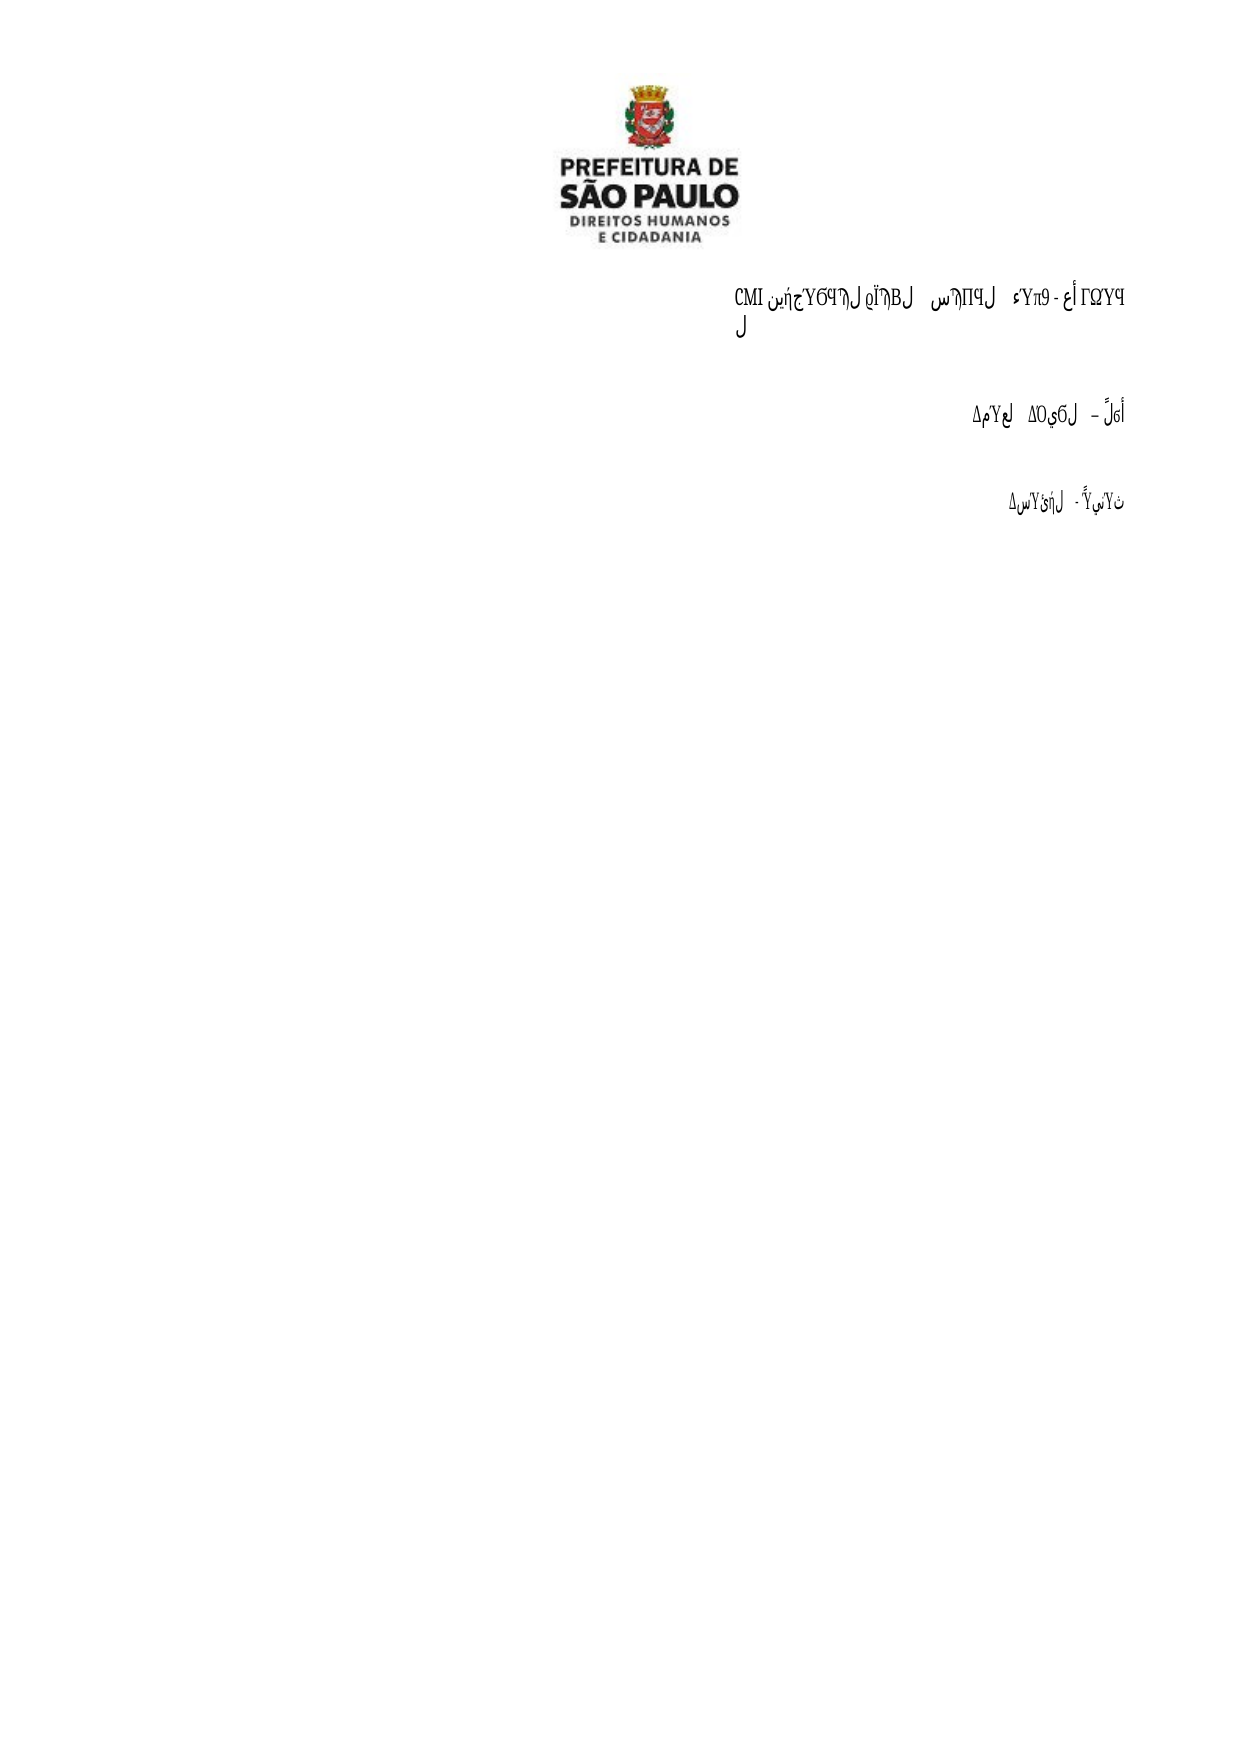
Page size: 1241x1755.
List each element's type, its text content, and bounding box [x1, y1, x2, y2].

text CMI ينήجΎϬϤϠل ϱΪϠΒل΍ سϠΠϤل΍ ءΎπأع - 9 ΓΩΎϤل΍ [735, 282, 1134, 340]
text ΔمΎلع΍ ΔΌيϬل΍ – لًϭأ [175, 395, 1124, 427]
text ΔسΎئήل΍ - ًΎنيΎث [175, 483, 1124, 516]
